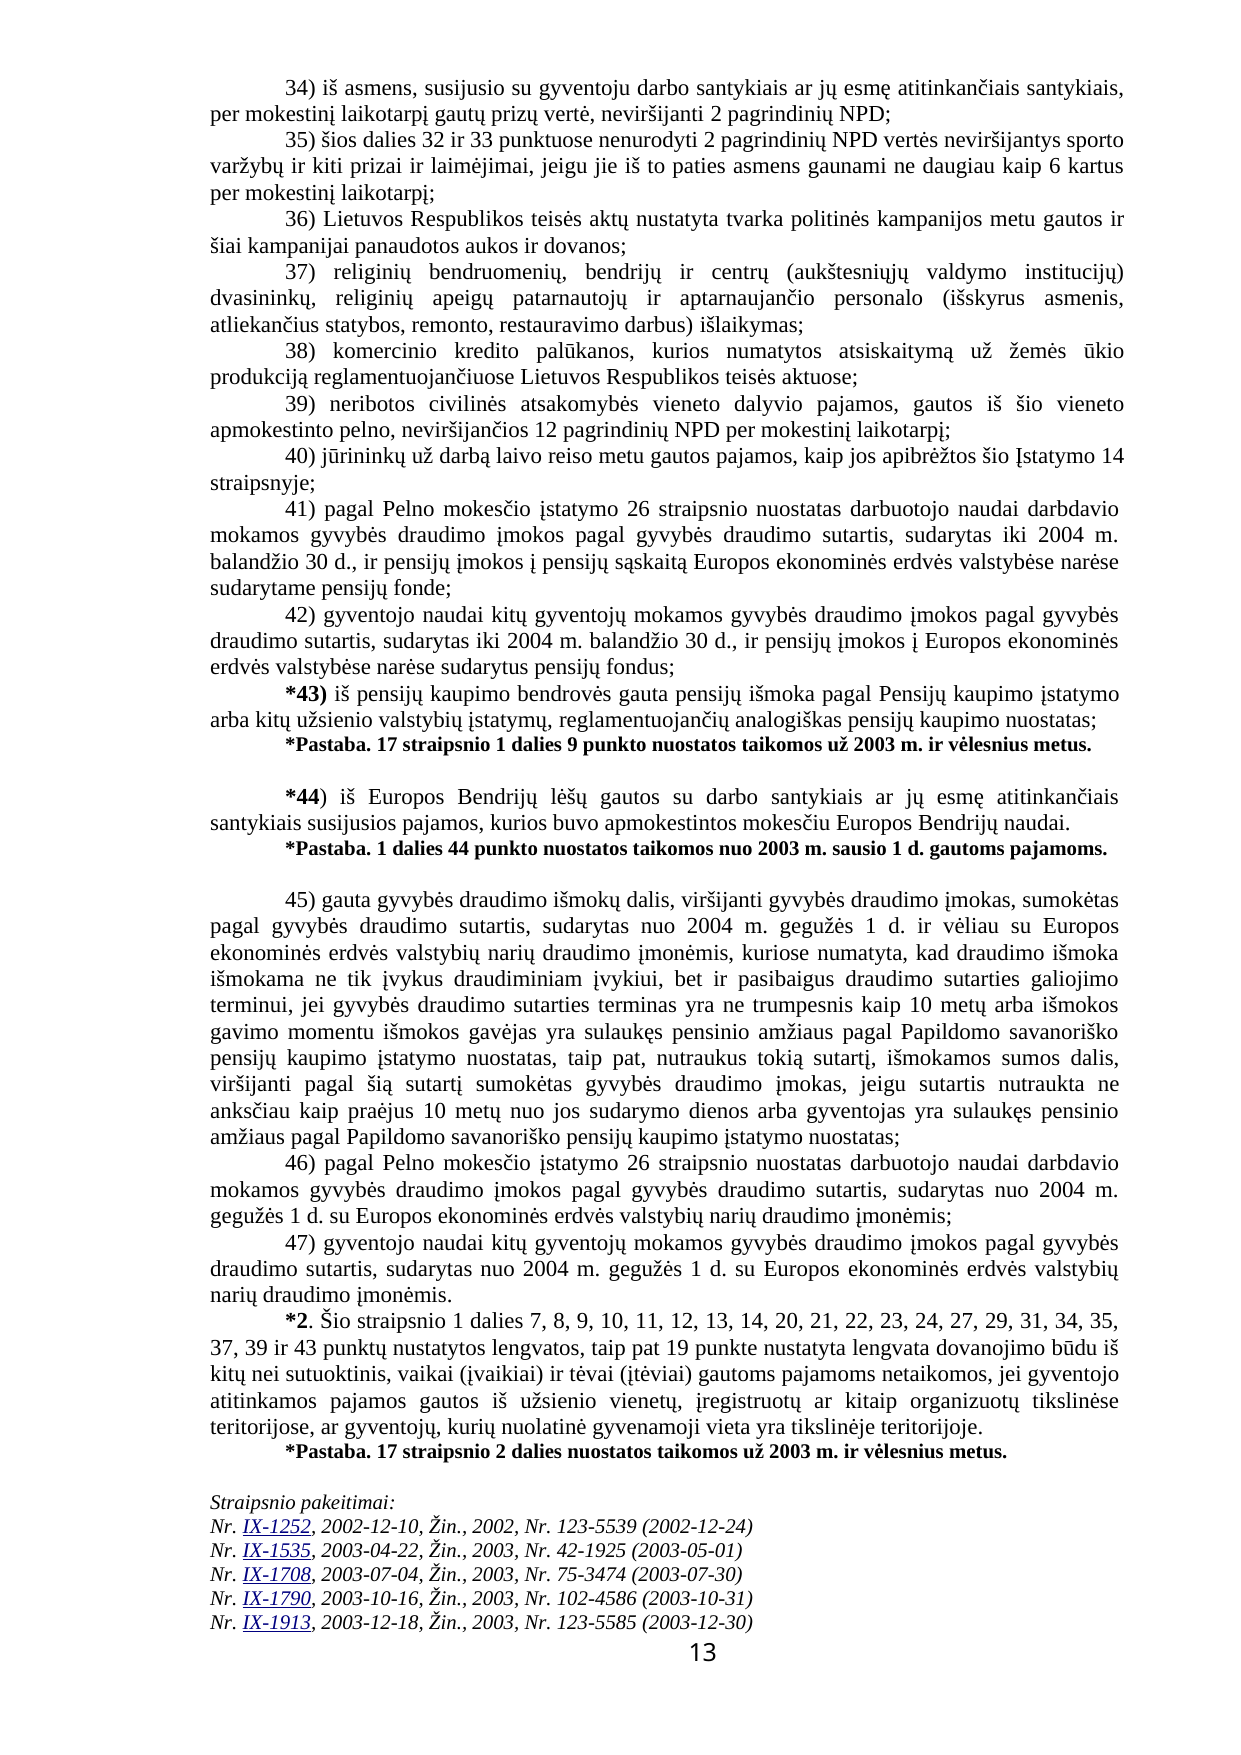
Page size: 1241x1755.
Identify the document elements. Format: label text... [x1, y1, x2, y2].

text Straipsnio pakeitimai: [210, 1490, 1126, 1514]
text 46) pagal Pelno mokesčio įstatymo 26 straipsnio nuostatas darbuotojo naudai darbdavio mokamos gyvybės draudimo įmokos pagal gyvybės draudimo sutartis, sudarytas nuo 2004 m. gegužės 1 d. su Europos ekonominės erdvės valstybių narių draudimo įmonėmis; [210, 1149, 1120, 1228]
text 45) gauta gyvybės draudimo išmokų dalis, viršijanti gyvybės draudimo įmokas, sumokėtas pagal gyvybės draudimo sutartis, sudarytas nuo 2004 m. gegužės 1 d. ir vėliau su Europos ekonominės erdvės valstybių narių draudimo įmonėmis, kuriose numatyta, kad draudimo išmoka išmokama ne tik įvykus draudiminiam įvykiui, bet ir pasibaigus draudimo sutarties galiojimo terminui, jei gyvybės draudimo sutarties terminas yra ne trumpesnis kaip 10 metų arba išmokos gavimo momentu išmokos gavėjas yra sulaukęs pensinio amžiaus pagal Papildomo savanoriško pensijų kaupimo įstatymo nuostatas, taip pat, nutraukus tokią sutartį, išmokamos sumos dalis, viršijanti pagal šią sutartį sumokėtas gyvybės draudimo įmokas, jeigu sutartis nutraukta ne anksčiau kaip praėjus 10 metų nuo jos sudarymo dienos arba gyventojas yra sulaukęs pensinio amžiaus pagal Papildomo savanoriško pensijų kaupimo įstatymo nuostatas; [210, 886, 1120, 1149]
text Nr. IX-1790, 2003-10-16, Žin., 2003, Nr. 102-4586 (2003-10-31) [210, 1586, 1120, 1610]
text 36) Lietuvos Respublikos teisės aktų nustatyta tvarka politinės kampanijos metu gautos ir šiai kampanijai panaudotos aukos ir dovanos; [210, 205, 1126, 258]
text 35) šios dalies 32 ir 33 punktuose nenurodyti 2 pagrindinių NPD vertės neviršijantys sporto varžybų ir kiti prizai ir laimėjimai, jeigu jie iš to paties asmens gaunami ne daugiau kaip 6 kartus per mokestinį laikotarpį; [210, 126, 1126, 205]
text 38) komercinio kredito palūkanos, kurios numatytos atsiskaitymą už žemės ūkio produkciją reglamentuojančiuose Lietuvos Respublikos teisės aktuose; [210, 337, 1126, 390]
text 47) gyventojo naudai kitų gyventojų mokamos gyvybės draudimo įmokos pagal gyvybės draudimo sutartis, sudarytas nuo 2004 m. gegužės 1 d. su Europos ekonominės erdvės valstybių narių draudimo įmonėmis. [210, 1228, 1120, 1308]
text Nr. IX-1535, 2003-04-22, Žin., 2003, Nr. 42-1925 (2003-05-01) [210, 1538, 1120, 1562]
text 37) religinių bendruomenių, bendrijų ir centrų (aukštesniųjų valdymo institucijų) dvasininkų, religinių apeigų patarnautojų ir aptarnaujančio personalo (išskyrus asmenis, atliekančius statybos, remonto, restauravimo darbus) išlaikymas; [210, 258, 1126, 337]
text Nr. IX-1913, 2003-12-18, Žin., 2003, Nr. 123-5585 (2003-12-30) [210, 1610, 1120, 1634]
text *44) iš Europos Bendrijų lėšų gautos su darbo santykiais ar jų esmę atitinkančiais santykiais susijusios pajamos, kurios buvo apmokestintos mokesčiu Europos Bendrijų naudai. [210, 783, 1120, 836]
text *Pastaba. 17 straipsnio 1 dalies 9 punkto nuostatos taikomos už 2003 m. ir vėlesnius metus. [210, 732, 1120, 756]
text Nr. IX-1708, 2003-07-04, Žin., 2003, Nr. 75-3474 (2003-07-30) [210, 1562, 1120, 1586]
text 42) gyventojo naudai kitų gyventojų mokamos gyvybės draudimo įmokos pagal gyvybės draudimo sutartis, sudarytas iki 2004 m. balandžio 30 d., ir pensijų įmokos į Europos ekonominės erdvės valstybėse narėse sudarytus pensijų fondus; [210, 601, 1120, 680]
text *Pastaba. 17 straipsnio 2 dalies nuostatos taikomos už 2003 m. ir vėlesnius metus. [210, 1439, 1120, 1463]
text *2. Šio straipsnio 1 dalies 7, 8, 9, 10, 11, 12, 13, 14, 20, 21, 22, 23, 24, 27, 29, 31, 34, 35, 37, 39 ir 43 punktų nustatytos lengvatos, taip pat 19 punkte nustatyta lengvata dovanojimo būdu iš kitų nei sutuoktinis, vaikai (įvaikiai) ir tėvai (įtėviai) gautoms pajamoms netaikomos, jei gyventojo atitinkamos pajamos gautos iš užsienio vienetų, įregistruotų ar kitaip organizuotų tikslinėse teritorijose, ar gyventojų, kurių nuolatinė gyvenamoji vieta yra tikslinėje teritorijoje. [210, 1308, 1120, 1439]
text 41) pagal Pelno mokesčio įstatymo 26 straipsnio nuostatas darbuotojo naudai darbdavio mokamos gyvybės draudimo įmokos pagal gyvybės draudimo sutartis, sudarytas iki 2004 m. balandžio 30 d., ir pensijų įmokos į pensijų sąskaitą Europos ekonominės erdvės valstybėse narėse sudarytame pensijų fonde; [210, 495, 1120, 601]
text *Pastaba. 1 dalies 44 punkto nuostatos taikomos nuo 2003 m. sausio 1 d. gautoms pajamoms. [210, 836, 1120, 859]
text *43) iš pensijų kaupimo bendrovės gauta pensijų išmoka pagal Pensijų kaupimo įstatymo arba kitų užsienio valstybių įstatymų, reglamentuojančių analogiškas pensijų kaupimo nuostatas; [210, 680, 1120, 732]
text 39) neribotos civilinės atsakomybės vieneto dalyvio pajamos, gautos iš šio vieneto apmokestinto pelno, neviršijančios 12 pagrindinių NPD per mokestinį laikotarpį; [210, 390, 1126, 442]
text Nr. IX-1252, 2002-12-10, Žin., 2002, Nr. 123-5539 (2002-12-24) [210, 1514, 1126, 1538]
text 40) jūrininkų už darbą laivo reiso metu gautos pajamos, kaip jos apibrėžtos šio Įstatymo 14 straipsnyje; [210, 442, 1126, 495]
text 34) iš asmens, susijusio su gyventoju darbo santykiais ar jų esmę atitinkančiais santykiais, per mokestinį laikotarpį gautų prizų vertė, neviršijanti 2 pagrindinių NPD; [210, 73, 1126, 126]
